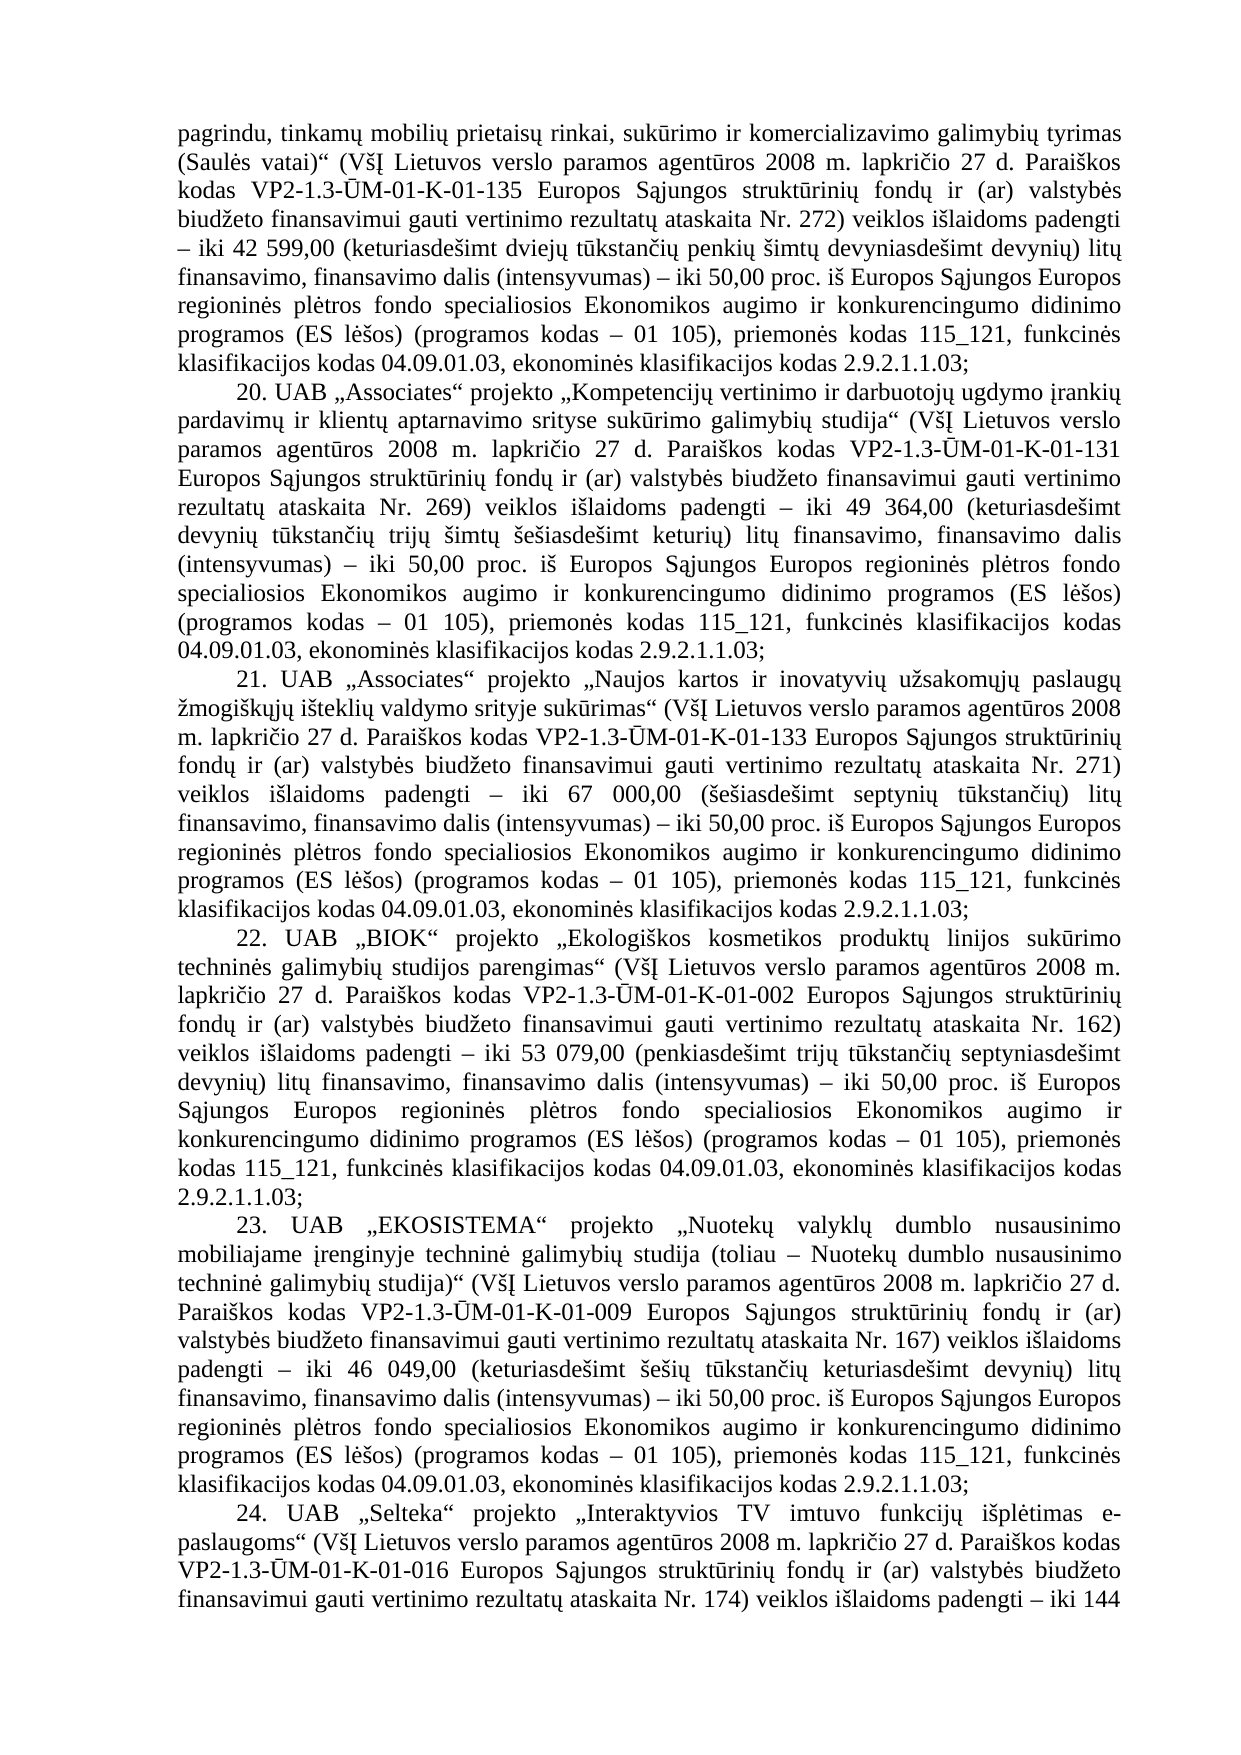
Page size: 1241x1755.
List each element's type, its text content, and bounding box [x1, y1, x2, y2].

text 23. UAB „EKOSISTEMA“ projekto „Nuotekų valyklų dumblo nusausinimo mobiliajame įrenginyje techninė galimybių studija (toliau – Nuotekų dumblo nusausinimo techninė galimybių studija)“ (VšĮ Lietuvos verslo paramos agentūros 2008 m. lapkričio 27 d. Paraiškos kodas VP2-1.3-ŪM-01-K-01-009 Europos Sąjungos struktūrinių fondų ir (ar) valstybės biudžeto finansavimui gauti vertinimo rezultatų ataskaita Nr. 167) veiklos išlaidoms padengti – iki 46 049,00 (keturiasdešimt šešių tūkstančių keturiasdešimt devynių) litų finansavimo, finansavimo dalis (intensyvumas) – iki 50,00 proc. iš Europos Sąjungos Europos regioninės plėtros fondo specialiosios Ekonomikos augimo ir konkurencingumo didinimo programos (ES lėšos) (programos kodas – 01 105), priemonės kodas 115_121, funkcinės klasifikacijos kodas 04.09.01.03, ekonominės klasifikacijos kodas 2.9.2.1.1.03; [177, 1211, 1122, 1498]
text 20. UAB „Associates“ projekto „Kompetencijų vertinimo ir darbuotojų ugdymo įrankių pardavimų ir klientų aptarnavimo srityse sukūrimo galimybių studija“ (VšĮ Lietuvos verslo paramos agentūros 2008 m. lapkričio 27 d. Paraiškos kodas VP2-1.3-ŪM-01-K-01-131 Europos Sąjungos struktūrinių fondų ir (ar) valstybės biudžeto finansavimui gauti vertinimo rezultatų ataskaita Nr. 269) veiklos išlaidoms padengti – iki 49 364,00 (keturiasdešimt devynių tūkstančių trijų šimtų šešiasdešimt keturių) litų finansavimo, finansavimo dalis (intensyvumas) – iki 50,00 proc. iš Europos Sąjungos Europos regioninės plėtros fondo specialiosios Ekonomikos augimo ir konkurencingumo didinimo programos (ES lėšos) (programos kodas – 01 105), priemonės kodas 115_121, funkcinės klasifikacijos kodas 04.09.01.03, ekonominės klasifikacijos kodas 2.9.2.1.1.03; [177, 377, 1122, 664]
text 24. UAB „Selteka“ projekto „Interaktyvios TV imtuvo funkcijų išplėtimas e-paslaugoms“ (VšĮ Lietuvos verslo paramos agentūros 2008 m. lapkričio 27 d. Paraiškos kodas VP2-1.3-ŪM-01-K-01-016 Europos Sąjungos struktūrinių fondų ir (ar) valstybės biudžeto finansavimui gauti vertinimo rezultatų ataskaita Nr. 174) veiklos išlaidoms padengti – iki 144 [177, 1498, 1122, 1613]
text 21. UAB „Associates“ projekto „Naujos kartos ir inovatyvių užsakomųjų paslaugų žmogiškųjų išteklių valdymo srityje sukūrimas“ (VšĮ Lietuvos verslo paramos agentūros 2008 m. lapkričio 27 d. Paraiškos kodas VP2-1.3-ŪM-01-K-01-133 Europos Sąjungos struktūrinių fondų ir (ar) valstybės biudžeto finansavimui gauti vertinimo rezultatų ataskaita Nr. 271) veiklos išlaidoms padengti – iki 67 000,00 (šešiasdešimt septynių tūkstančių) litų finansavimo, finansavimo dalis (intensyvumas) – iki 50,00 proc. iš Europos Sąjungos Europos regioninės plėtros fondo specialiosios Ekonomikos augimo ir konkurencingumo didinimo programos (ES lėšos) (programos kodas – 01 105), priemonės kodas 115_121, funkcinės klasifikacijos kodas 04.09.01.03, ekonominės klasifikacijos kodas 2.9.2.1.1.03; [177, 664, 1122, 923]
text pagrindu, tinkamų mobilių prietaisų rinkai, sukūrimo ir komercializavimo galimybių tyrimas (Saulės vatai)“ (VšĮ Lietuvos verslo paramos agentūros 2008 m. lapkričio 27 d. Paraiškos kodas VP2-1.3-ŪM-01-K-01-135 Europos Sąjungos struktūrinių fondų ir (ar) valstybės biudžeto finansavimui gauti vertinimo rezultatų ataskaita Nr. 272) veiklos išlaidoms padengti – iki 42 599,00 (keturiasdešimt dviejų tūkstančių penkių šimtų devyniasdešimt devynių) litų finansavimo, finansavimo dalis (intensyvumas) – iki 50,00 proc. iš Europos Sąjungos Europos regioninės plėtros fondo specialiosios Ekonomikos augimo ir konkurencingumo didinimo programos (ES lėšos) (programos kodas – 01 105), priemonės kodas 115_121, funkcinės klasifikacijos kodas 04.09.01.03, ekonominės klasifikacijos kodas 2.9.2.1.1.03; [177, 118, 1122, 377]
text 22. UAB „BIOK“ projekto „Ekologiškos kosmetikos produktų linijos sukūrimo techninės galimybių studijos parengimas“ (VšĮ Lietuvos verslo paramos agentūros 2008 m. lapkričio 27 d. Paraiškos kodas VP2-1.3-ŪM-01-K-01-002 Europos Sąjungos struktūrinių fondų ir (ar) valstybės biudžeto finansavimui gauti vertinimo rezultatų ataskaita Nr. 162) veiklos išlaidoms padengti – iki 53 079,00 (penkiasdešimt trijų tūkstančių septyniasdešimt devynių) litų finansavimo, finansavimo dalis (intensyvumas) – iki 50,00 proc. iš Europos Sąjungos Europos regioninės plėtros fondo specialiosios Ekonomikos augimo ir konkurencingumo didinimo programos (ES lėšos) (programos kodas – 01 105), priemonės kodas 115_121, funkcinės klasifikacijos kodas 04.09.01.03, ekonominės klasifikacijos kodas 2.9.2.1.1.03; [177, 923, 1122, 1211]
